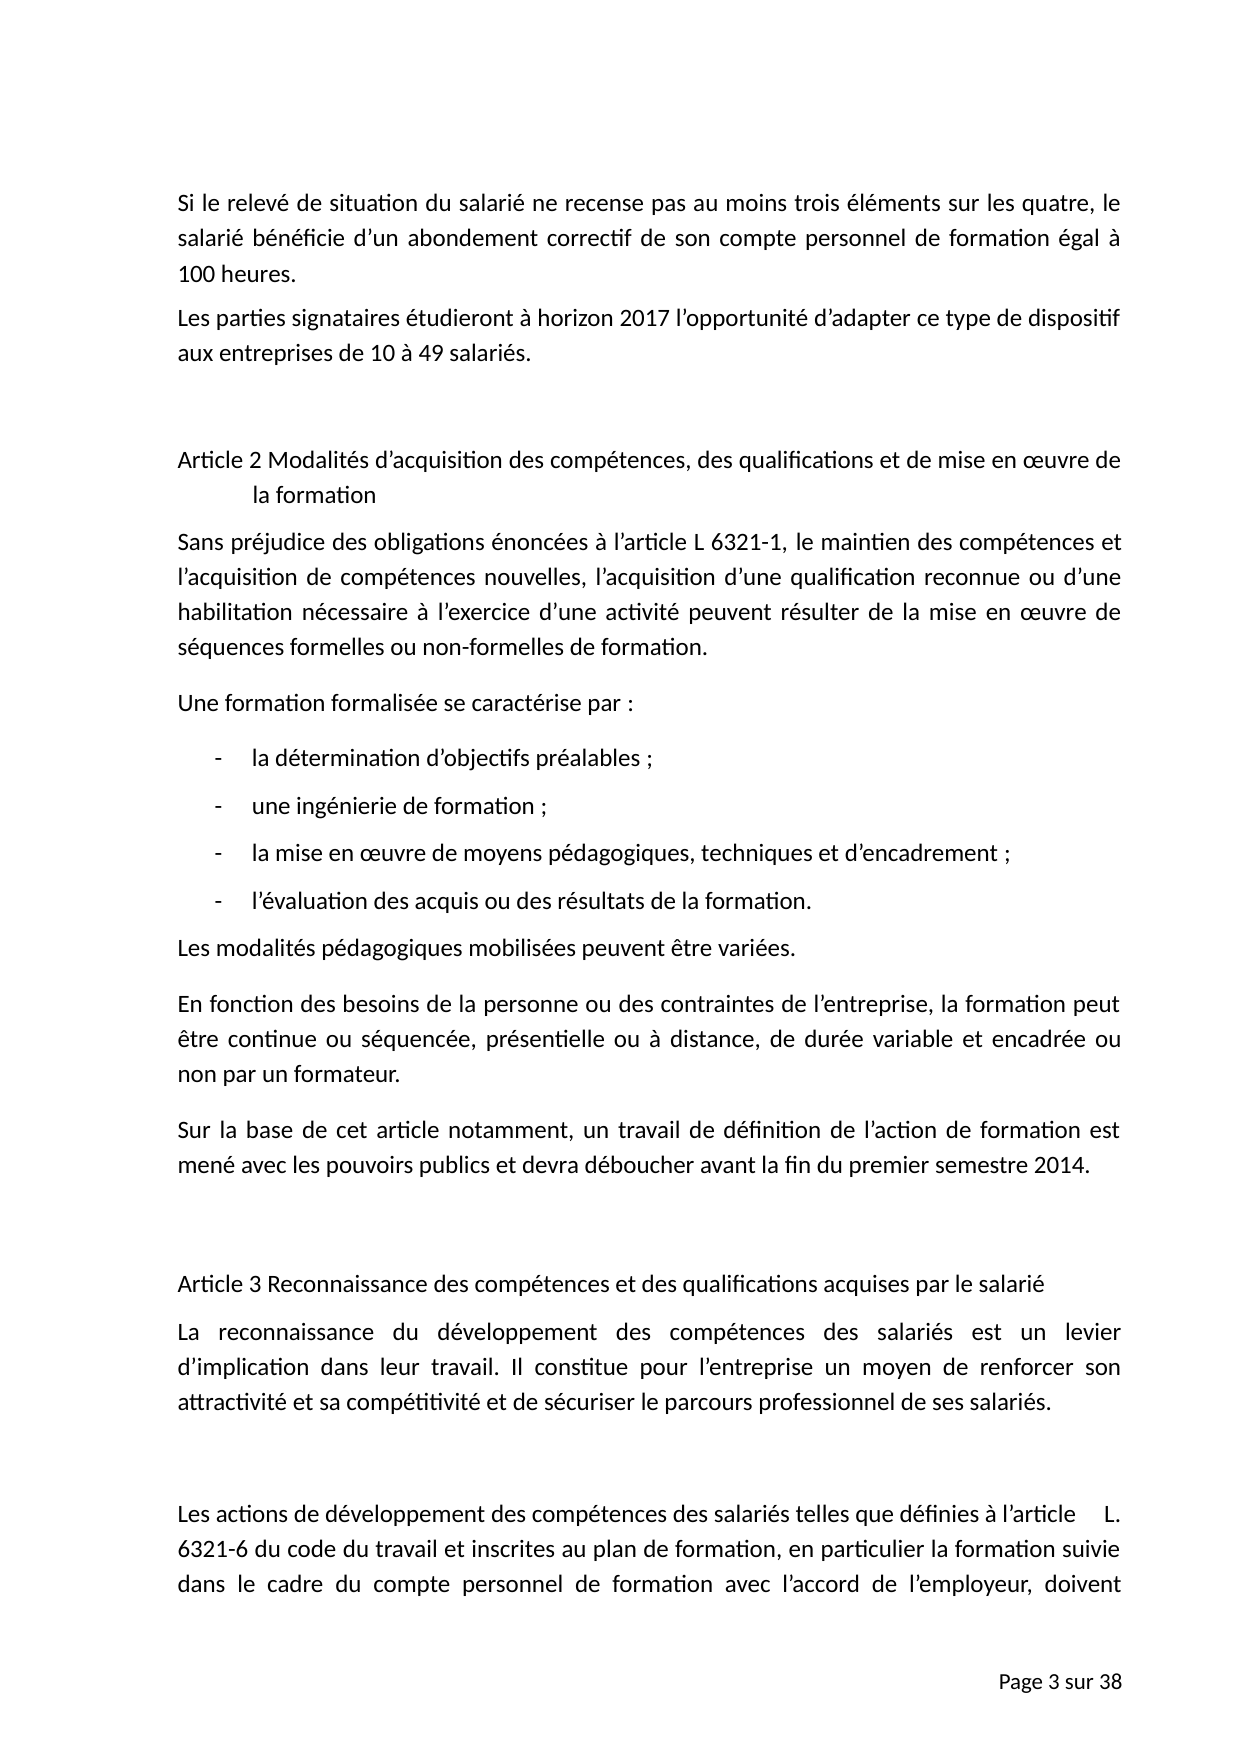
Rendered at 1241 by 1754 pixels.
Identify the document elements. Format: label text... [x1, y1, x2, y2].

subtitle Article Modalités d’acquisition des compétences, des qualifications et de mise en œuvre de la formation [177, 444, 1122, 509]
subtitle Article Reconnaissance des compétences et des qualifications acquises par le salarié [177, 1269, 1122, 1299]
text Une formation formalisée se caractérise par : [177, 687, 1122, 717]
text Sur la base de cet article notamment, un travail de définition de l’action de formation est mené avec les pouvoirs publics et devra déboucher avant la fin du premier semestre 2014. [177, 1114, 1122, 1180]
list une ingénierie de formation ; [214, 790, 1122, 821]
list l’évaluation des acquis ou des résultats de la formation. [214, 885, 1122, 916]
text Les actions de développement des compétences des salariés telles que définies à l’article L. 6321-6 du code du travail et inscrites au plan de formation, en particulier la formation suivie dans le cadre du compte personnel de formation avec l’accord de l’employeur, doivent [177, 1498, 1122, 1599]
text Sans préjudice des obligations énoncées à l’article L 6321-1, le maintien des compétences et l’acquisition de compétences nouvelles, l’acquisition d’une qualification reconnue ou d’une habilitation nécessaire à l’exercice d’une activité peuvent résulter de la mise en œuvre de séquences formelles ou non-formelles de formation. [177, 526, 1122, 661]
text Les modalités pédagogiques mobilisées peuvent être variées. [177, 932, 1122, 963]
text En fonction des besoins de la personne ou des contraintes de l’entreprise, la formation peut être continue ou séquencée, présentielle ou à distance, de durée variable et encadrée ou non par un formateur. [177, 988, 1122, 1089]
text La reconnaissance du développement des compétences des salariés est un levier d’implication dans leur travail. Il constitue pour l’entreprise un moyen de renforcer son attractivité et sa compétitivité et de sécuriser le parcours professionnel de ses salariés. [177, 1316, 1122, 1416]
text Les parties signataires étudieront à horizon 2017 l’opportunité d’adapter ce type de dispositif aux entreprises de 10 à 49 salariés. [177, 302, 1122, 367]
list la mise en œuvre de moyens pédagogiques, techniques et d’encadrement ; [214, 837, 1122, 868]
list Si le relevé de situation du salarié ne recense pas au moins trois éléments sur les quatre, le salarié bénéficie d’un abondement correctif de son compte personnel de formation égal à 100 heures. [177, 183, 1122, 289]
list la détermination d’objectifs préalables ; [214, 742, 1122, 773]
